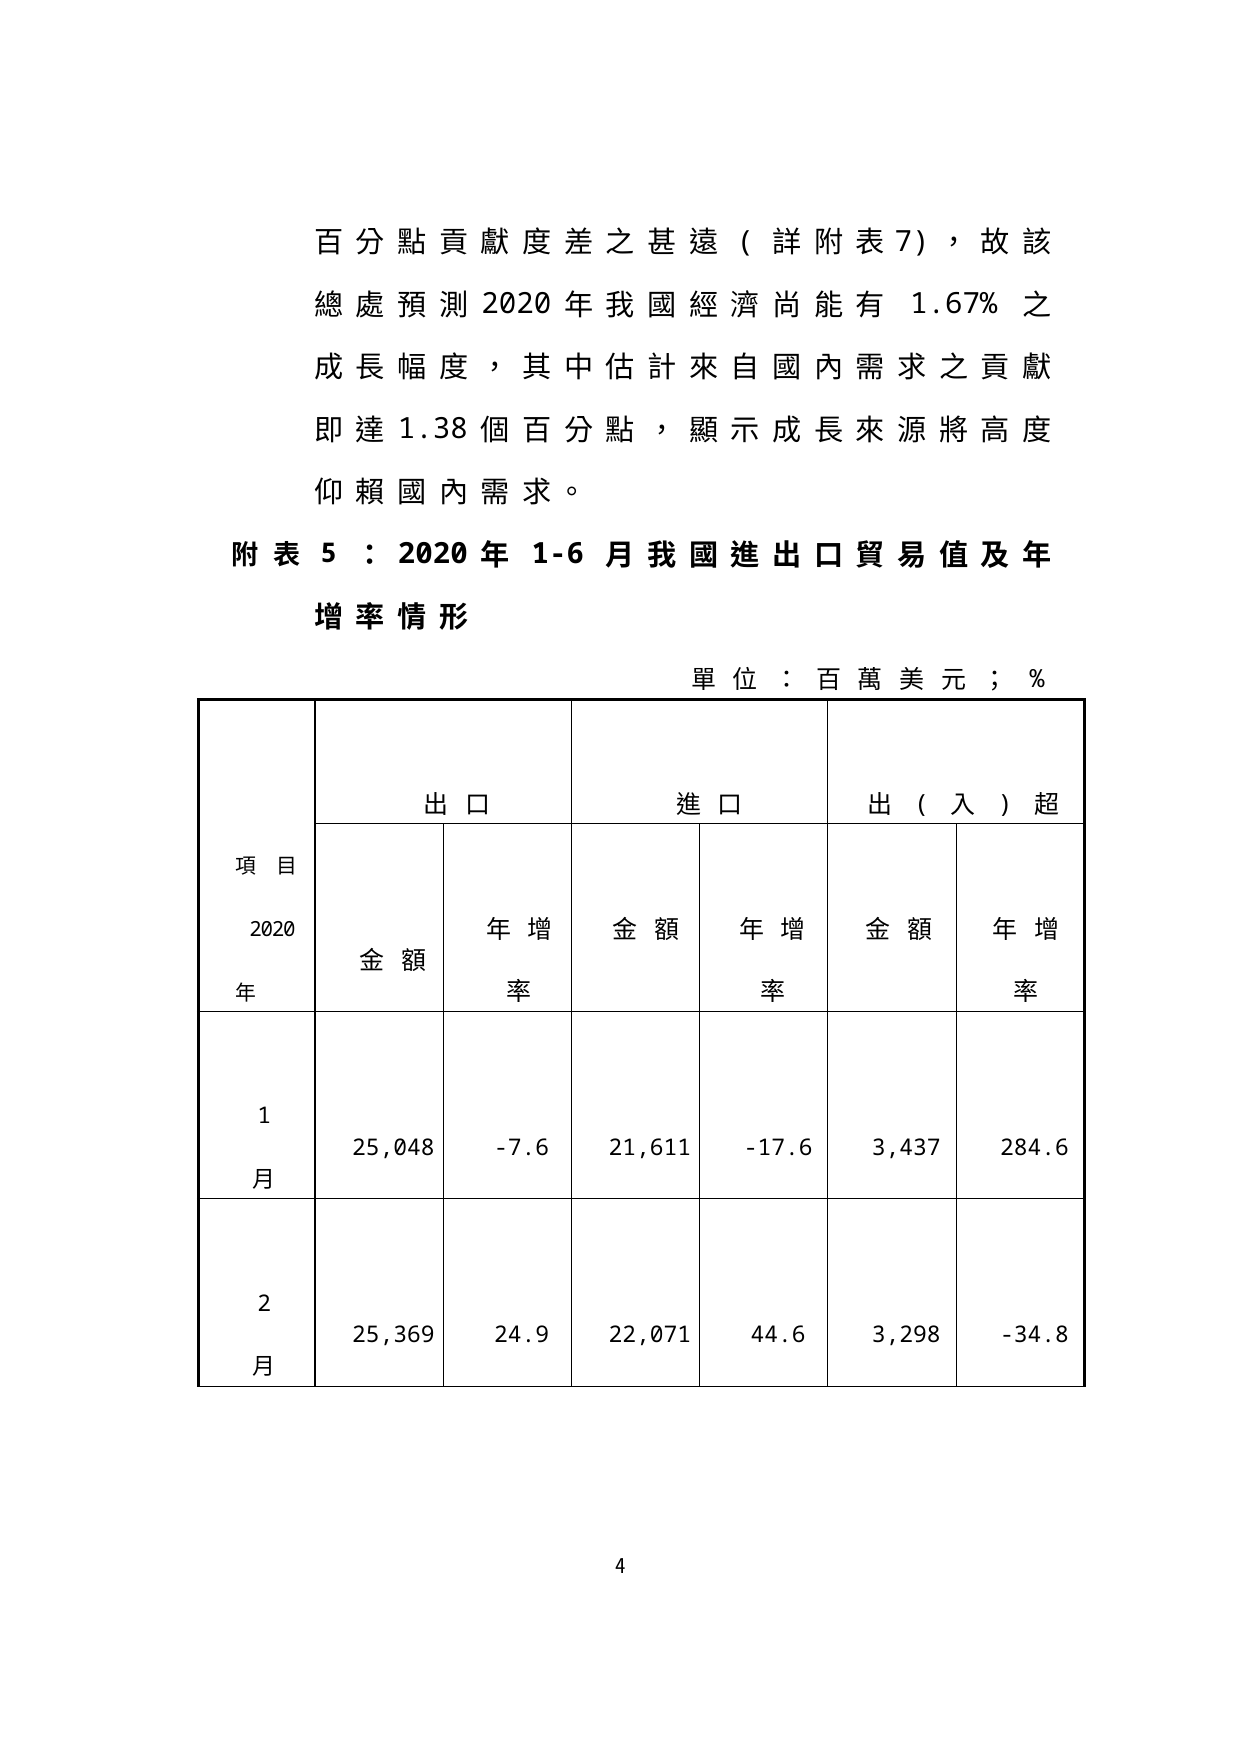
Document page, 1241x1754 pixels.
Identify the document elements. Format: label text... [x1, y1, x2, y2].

table_cell 44.6 [700, 1199, 827, 1386]
table_cell 金額 [572, 824, 699, 1011]
table_cell 金額 [316, 824, 443, 1011]
table_cell 25,048 [316, 1012, 443, 1198]
text 附表5：2020年1-6月我國進出口貿易值及年增率情形 [184, 511, 1058, 636]
text 單位：百萬美元；% [184, 636, 1058, 698]
table_cell 3,437 [828, 1012, 956, 1198]
table_header 出口 [316, 701, 571, 823]
table_header 出(入)超 [828, 701, 1083, 823]
table_cell 年增率 [444, 824, 571, 1011]
table_cell -34.8 [957, 1199, 1083, 1386]
table_cell 22,071 [572, 1199, 699, 1386]
table_cell -17.6 [700, 1012, 827, 1198]
table_cell 2月 [200, 1199, 314, 1386]
table_cell 3,298 [828, 1199, 956, 1386]
table_cell 25,369 [316, 1199, 443, 1386]
table_cell -7.6 [444, 1012, 571, 1198]
table_cell 年增率 [957, 824, 1083, 1011]
table_header 項目 2020年 [200, 701, 314, 1011]
table_cell 金額 [828, 824, 956, 1011]
text 如前所述，因新冠肺炎全球大流行，使民眾面臨染病及生命安危威脅，各國為防止病毒傳播，紛紛採取禁止群聚集會、停工、停課、封城、鎖國等管制措施，各項經濟活動因此難以如以往般正常運作，爰使各國需求動能急遽下滑，尤其是確診及死亡人數均居全球第一之美國，其民間消費占全球民間消費總額比重約達三分之一，該國民間消費需求之強弱，對世界經濟成長力道具有關鍵性影響。然從附表3可悉，在此波疫情影響下，IHS Markit及IMF於2020年4月間，已就2020年美國經濟成長率分別由原-0.2%(2020年3月17日預測值)及2.0%(2020年1月20日預測值)下調至-5.4%及-5.9%，該等機構對2020年美國經濟將呈大幅衰退之看法頗為一致，其中IHS Markit更於2020年6月再進一步調降至-8.1%；於此同時，IMF更預測2020年全球貿易量將較2019年衰退11%；WTO則於區分樂觀、悲觀情境下，分別預測萎縮幅度將達12.9%及31.9%。財政部統計處於2020年4月24日發布之「近期經貿與稅收情勢」報告中則指出，此種情境已「分別與金融危機期、經濟大蕭條期之低迷程度相仿」。在此2020年全球需求恐將因疫情而大幅縮減下，累計前6月我國出口及出超金額較去(2019)年尚能維持0.5%及6.6%之正成長(詳附表5)，實屬不易。惟如進一步觀察各主要出口貨品項目較上年同期之增減情形(詳附表6)，可悉各類出口品項之成長、衰退幅度差異頗大。其中最顯著者，為占出口總額比重達38.4%之「電子零組件」產品，因客戶考量疫情因素提前備貨、5G通訊系統之建置持續推展等，出口金額606.94億美元較上年同期增加達101.94億美元(增幅20.2%)並創歷年同期新高；其次為「資通與視聽產品」（占出口總額比重13.7%）因受惠於遠距通訊商機，帶動筆電、網通器材等需求，出口金額達216.46億美元，亦較上年同期增加20.18億美元(增幅10.3%)並同創歷年同期新高。其餘各類主要貨品則皆為負成長，其中尤以礦產品出口金額減幅達39.2%最劇，紡織品則衰退23.4%，基本金屬及其製品、機械、塑橡膠及其製品、化學品等類，出口值亦均有1成以上之減幅。顯示截至2020年6月底止，在新冠肺炎疫情影響下，我國整體出口值及出超金額雖仍能維持成長，惟主要係來自少數因疫情受惠類項貨品出口更加暢旺之貢獻，大多數出口產業皆受衝擊。綜此情勢並考量服務貿易之消長，行政院主計總處於109年5月28日預測我國2020年經濟成長來自「輸出」項之貢獻為-1.98個百分點，但在「輸入」項部分，亦同時預測將轉為負值更高之-2.27個百分點，相抵後使國外淨需求對2020年我國經濟成長雖仍有0.28個百分點之貢獻度，惟此將低於2019年之0.37個百分點，更與2017年之2.14個百分點貢獻度差之甚遠(詳附表7)，故該總處預測2020年我國經濟尚能有1.67%之成長幅度，其中估計來自國內需求之貢獻即達1.38個百分點，顯示成長來源將高度仰賴國內需求。 [271, 198, 1058, 511]
table_cell 1月 [200, 1012, 314, 1198]
table_cell 年增率 [700, 824, 827, 1011]
table_cell 284.6 [957, 1012, 1083, 1198]
table_cell 21,611 [572, 1012, 699, 1198]
table_cell 24.9 [444, 1199, 571, 1386]
table_header 進口 [572, 701, 827, 823]
